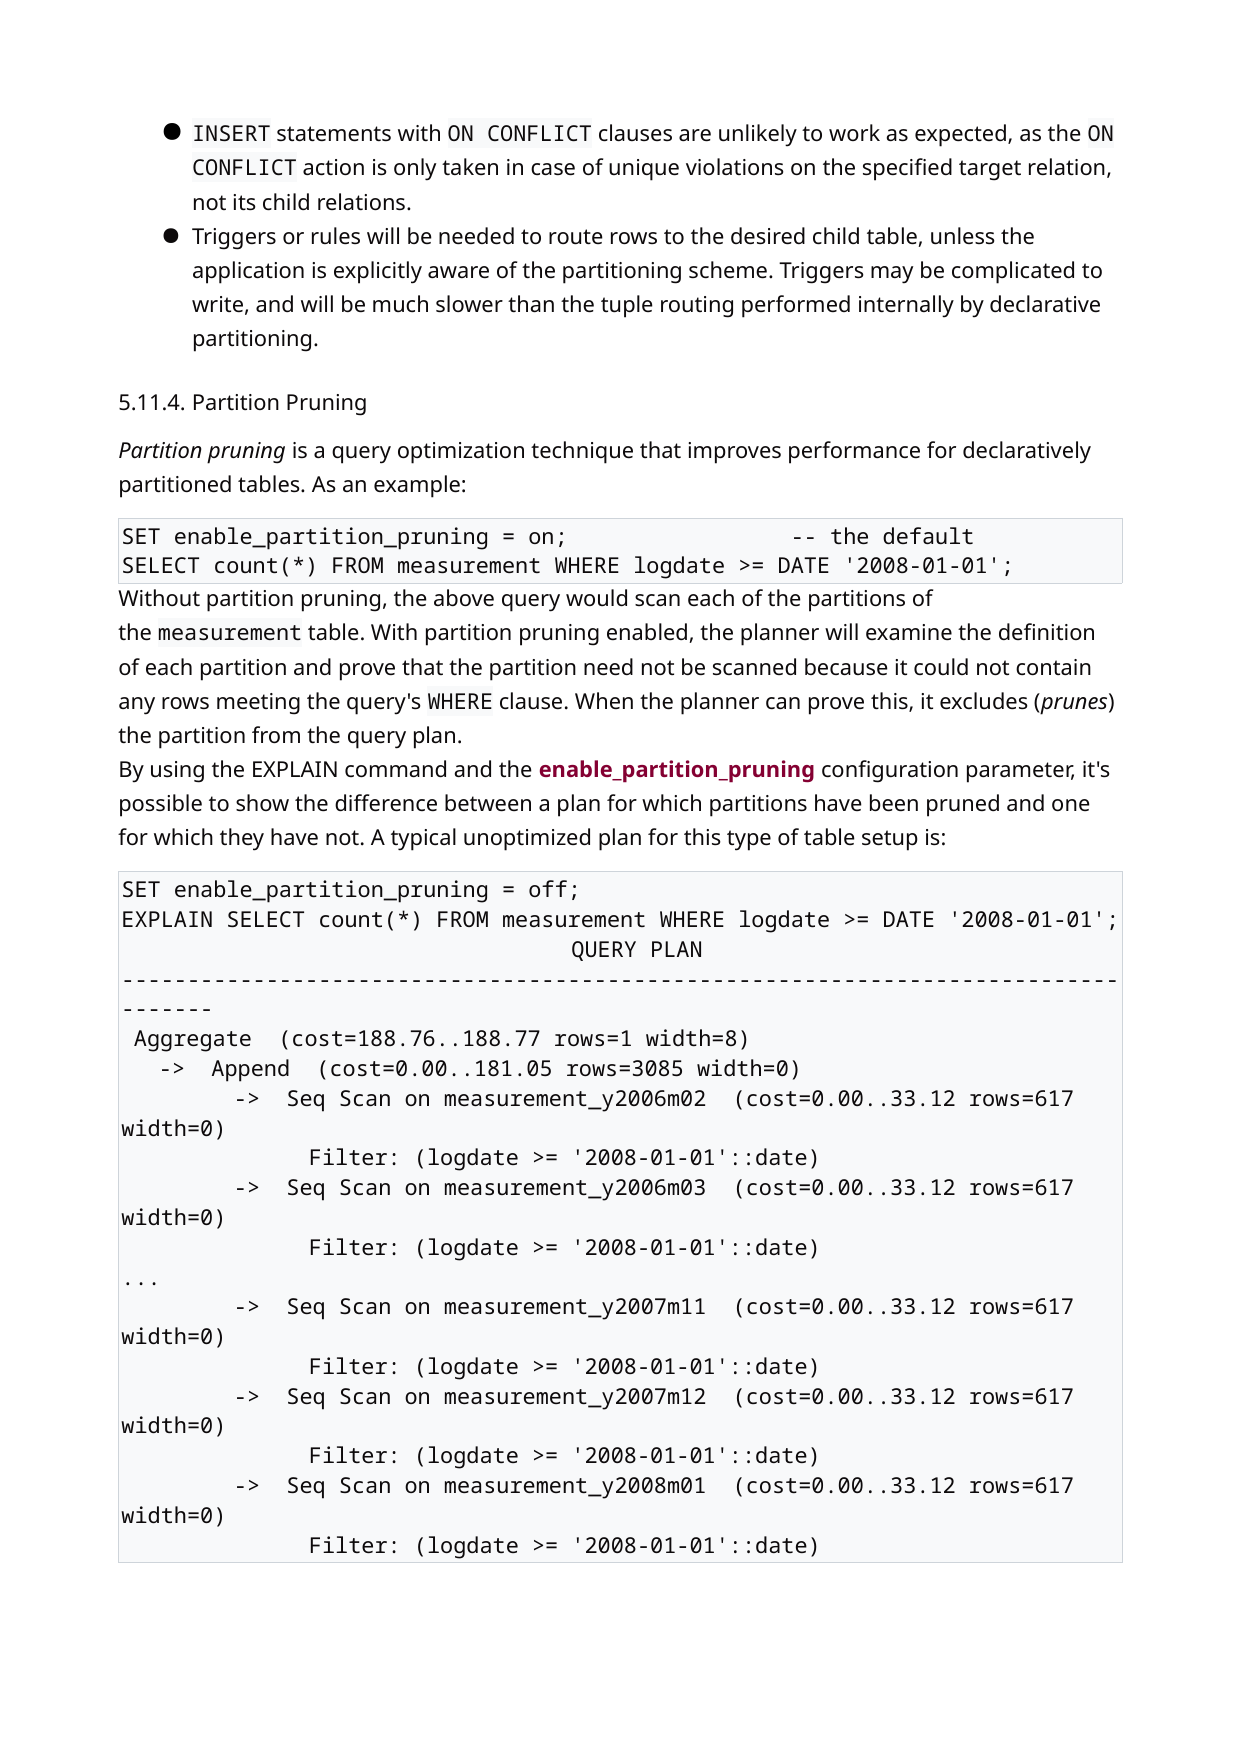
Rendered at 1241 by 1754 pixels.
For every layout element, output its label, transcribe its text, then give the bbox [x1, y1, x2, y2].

text Filter: (logdate >= '2008-01-01'::date) [119, 1437, 1122, 1467]
text Filter: (logdate >= '2008-01-01'::date) [119, 1527, 1122, 1562]
text -> Seq Scan on measurement_y2007m12 (cost=0.00..33.12 rows=617 width=0) [119, 1378, 1122, 1437]
list Triggers or rules will be needed to route rows to the desired child table, unless the application is explicitly aware of the partitioning scheme. Triggers may be complicated to write, and will be much slower than the tuple routing performed internally by declarative partitioning. [162, 221, 1122, 353]
text -> Seq Scan on measurement_y2006m03 (cost=0.00..33.12 rows=617 width=0) [119, 1169, 1122, 1229]
text Filter: (logdate >= '2008-01-01'::date) [119, 1229, 1122, 1258]
text QUERY PLAN [119, 931, 1122, 961]
text SET enable_partition_pruning = on; -- the default [119, 519, 1122, 547]
text Filter: (logdate >= '2008-01-01'::date) [119, 1139, 1122, 1169]
text -> Seq Scan on measurement_y2008m01 (cost=0.00..33.12 rows=617 width=0) [119, 1467, 1122, 1527]
text By using the EXPLAIN command and the enable_partition_pruning configuration parameter, it's possible to show the difference between a plan for which partitions have been pruned and one for which they have not. A typical unoptimized plan for this type of table setup is: [118, 754, 1122, 852]
text ... [119, 1258, 1122, 1288]
list INSERT statements with ON CONFLICT clauses are unlikely to work as expected, as the ON CONFLICT action is only taken in case of unique violations on the specified target relation, not its child relations. [162, 118, 1122, 216]
text EXPLAIN SELECT count(*) FROM measurement WHERE logdate >= DATE '2008-01-01'; [119, 901, 1122, 931]
text SELECT count(*) FROM measurement WHERE logdate >= DATE '2008-01-01'; [119, 547, 1122, 583]
text SET enable_partition_pruning = off; [119, 872, 1122, 901]
text Aggregate (cost=188.76..188.77 rows=1 width=8) [119, 1020, 1122, 1050]
text -> Append (cost=0.00..181.05 rows=3085 width=0) [119, 1050, 1122, 1080]
text -> Seq Scan on measurement_y2006m02 (cost=0.00..33.12 rows=617 width=0) [119, 1080, 1122, 1139]
text Without partition pruning, the above query would scan each of the partitions of the measurement table. With partition pruning enabled, the planner will examine the definition of each partition and prove that the partition need not be scanned because it could not contain any rows meeting the query's WHERE clause. When the planner can prove this, it excludes (prunes) the partition from the query plan. [118, 584, 1122, 750]
text ----------------------------------------------------------------------------------- [119, 961, 1122, 1020]
subtitle 5.11.4. Partition Pruning [118, 386, 1122, 416]
text Partition pruning is a query optimization technique that improves performance for declaratively partitioned tables. As an example: [118, 435, 1122, 499]
text -> Seq Scan on measurement_y2007m11 (cost=0.00..33.12 rows=617 width=0) [119, 1288, 1122, 1348]
text Filter: (logdate >= '2008-01-01'::date) [119, 1348, 1122, 1378]
